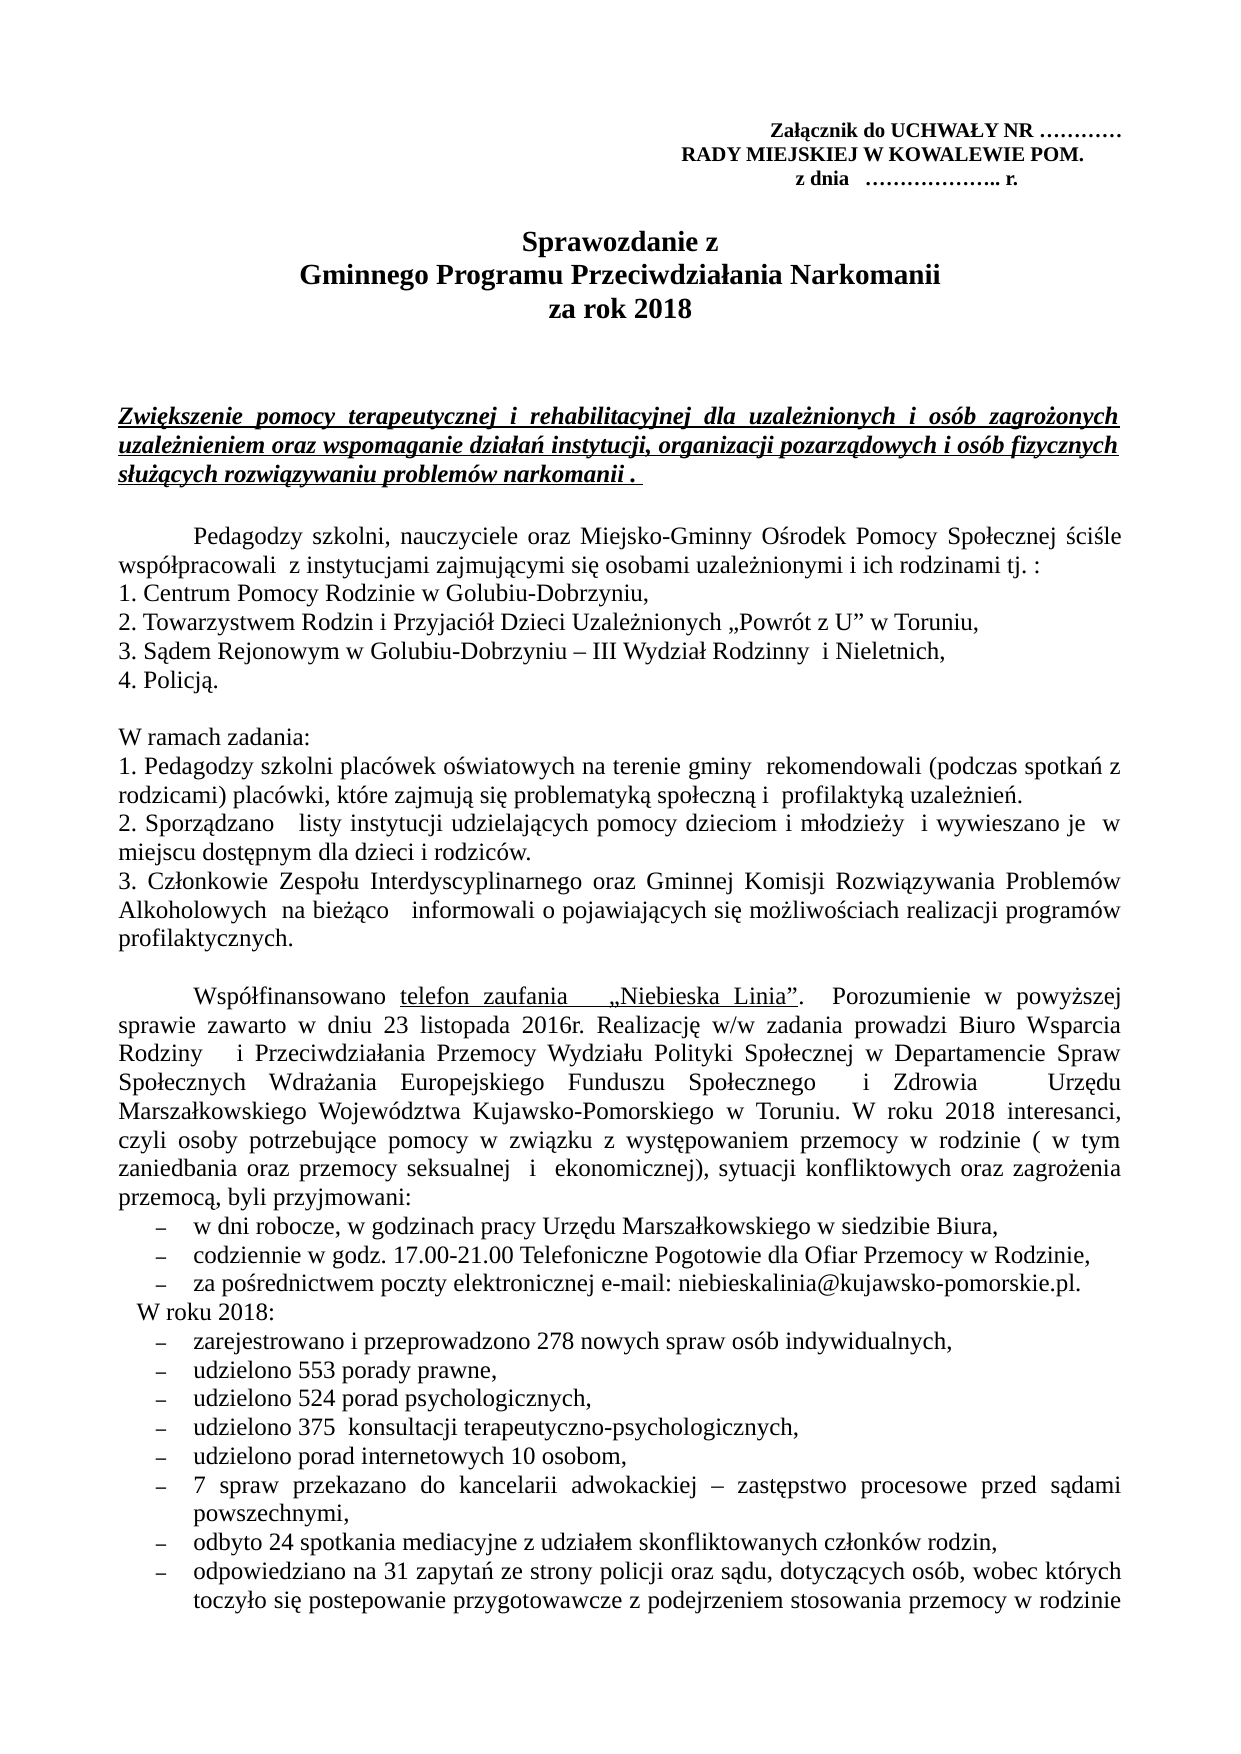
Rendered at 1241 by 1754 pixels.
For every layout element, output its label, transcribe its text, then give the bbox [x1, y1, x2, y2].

text 1. Pedagodzy szkolni placówek oświatowych na terenie gminy rekomendowali (podczas spotkań z rodzicami) placówki, które zajmują się problematyką społeczną i profilaktyką uzależnień. [118, 751, 1122, 808]
text W ramach zadania: [118, 722, 1122, 751]
list za pośrednictwem poczty elektronicznej e-mail: niebieskalinia@kujawsko-pomorskie.pl. [156, 1268, 1122, 1297]
text z dnia ……………….. r. [118, 166, 1122, 190]
list 7 spraw przekazano do kancelarii adwokackiej – zastępstwo procesowe przed sądami powszechnymi, [156, 1470, 1122, 1527]
list odpowiedziano na 31 zapytań ze strony policji oraz sądu, dotyczących osób, wobec których toczyło się postepowanie przygotowawcze z podejrzeniem stosowania przemocy w rodzinie [156, 1556, 1122, 1613]
text Zwiększenie pomocy terapeutycznej i rehabilitacyjnej dla uzależnionych i osób zagrożonych uzależnieniem oraz wspomaganie działań instytucji, organizacji pozarządowych i osób fizycznych służących rozwiązywaniu problemów narkomanii . [118, 401, 1122, 487]
text 1. Centrum Pomocy Rodzinie w Golubiu-Dobrzyniu, [118, 578, 1122, 607]
text za rok 2018 [118, 291, 1122, 324]
text RADY MIEJSKIEJ W KOWALEWIE POM. [118, 142, 1122, 166]
list codziennie w godz. 17.00-21.00 Telefoniczne Pogotowie dla Ofiar Przemocy w Rodzinie, [156, 1240, 1122, 1268]
list w dni robocze, w godzinach pracy Urzędu Marszałkowskiego w siedzibie Biura, [156, 1211, 1122, 1240]
text Pedagodzy szkolni, nauczyciele oraz Miejsko-Gminny Ośrodek Pomocy Społecznej ściśle współpracowali z instytucjami zajmującymi się osobami uzależnionymi i ich rodzinami tj. : [118, 521, 1122, 578]
list udzielono porad internetowych 10 osobom, [156, 1441, 1122, 1470]
text W roku 2018: [118, 1297, 1122, 1326]
list odbyto 24 spotkania mediacyjne z udziałem skonfliktowanych członków rodzin, [156, 1527, 1122, 1556]
list udzielono 524 porad psychologicznych, [156, 1383, 1122, 1412]
text 2. Towarzystwem Rodzin i Przyjaciół Dzieci Uzależnionych „Powrót z U” w Toruniu, [118, 607, 1122, 636]
list udzielono 553 porady prawne, [156, 1355, 1122, 1383]
text Współfinansowano telefon zaufania „Niebieska Linia”. Porozumienie w powyższej sprawie zawarto w dniu 23 listopada 2016r. Realizację w/w zadania prowadzi Biuro Wsparcia Rodziny i Przeciwdziałania Przemocy Wydziału Polityki Społecznej w Departamencie Spraw Społecznych Wdrażania Europejskiego Funduszu Społecznego i Zdrowia Urzędu Marszałkowskiego Województwa Kujawsko-Pomorskiego w Toruniu. W roku 2018 interesanci, czyli osoby potrzebujące pomocy w związku z występowaniem przemocy w rodzinie ( w tym zaniedbania oraz przemocy seksualnej i ekonomicznej), sytuacji konfliktowych oraz zagrożenia przemocą, byli przyjmowani: [118, 981, 1122, 1211]
text 2. Sporządzano listy instytucji udzielających pomocy dzieciom i młodzieży i wywieszano je w miejscu dostępnym dla dzieci i rodziców. [118, 808, 1122, 866]
text 3. Członkowie Zespołu Interdyscyplinarnego oraz Gminnej Komisji Rozwiązywania Problemów Alkoholowych na bieżąco informowali o pojawiających się możliwościach realizacji programów profilaktycznych. [118, 866, 1122, 952]
list zarejestrowano i przeprowadzono 278 nowych spraw osób indywidualnych, [156, 1326, 1122, 1355]
text Gminnego Programu Przeciwdziałania Narkomanii [118, 257, 1122, 291]
text 4. Policją. [118, 665, 1122, 693]
list udzielono 375 konsultacji terapeutyczno-psychologicznych, [156, 1412, 1122, 1441]
text 3. Sądem Rejonowym w Golubiu-Dobrzyniu – III Wydział Rodzinny i Nieletnich, [118, 636, 1122, 665]
text Sprawozdanie z [118, 224, 1122, 257]
text Załącznik do UCHWAŁY NR ………… [118, 118, 1122, 142]
